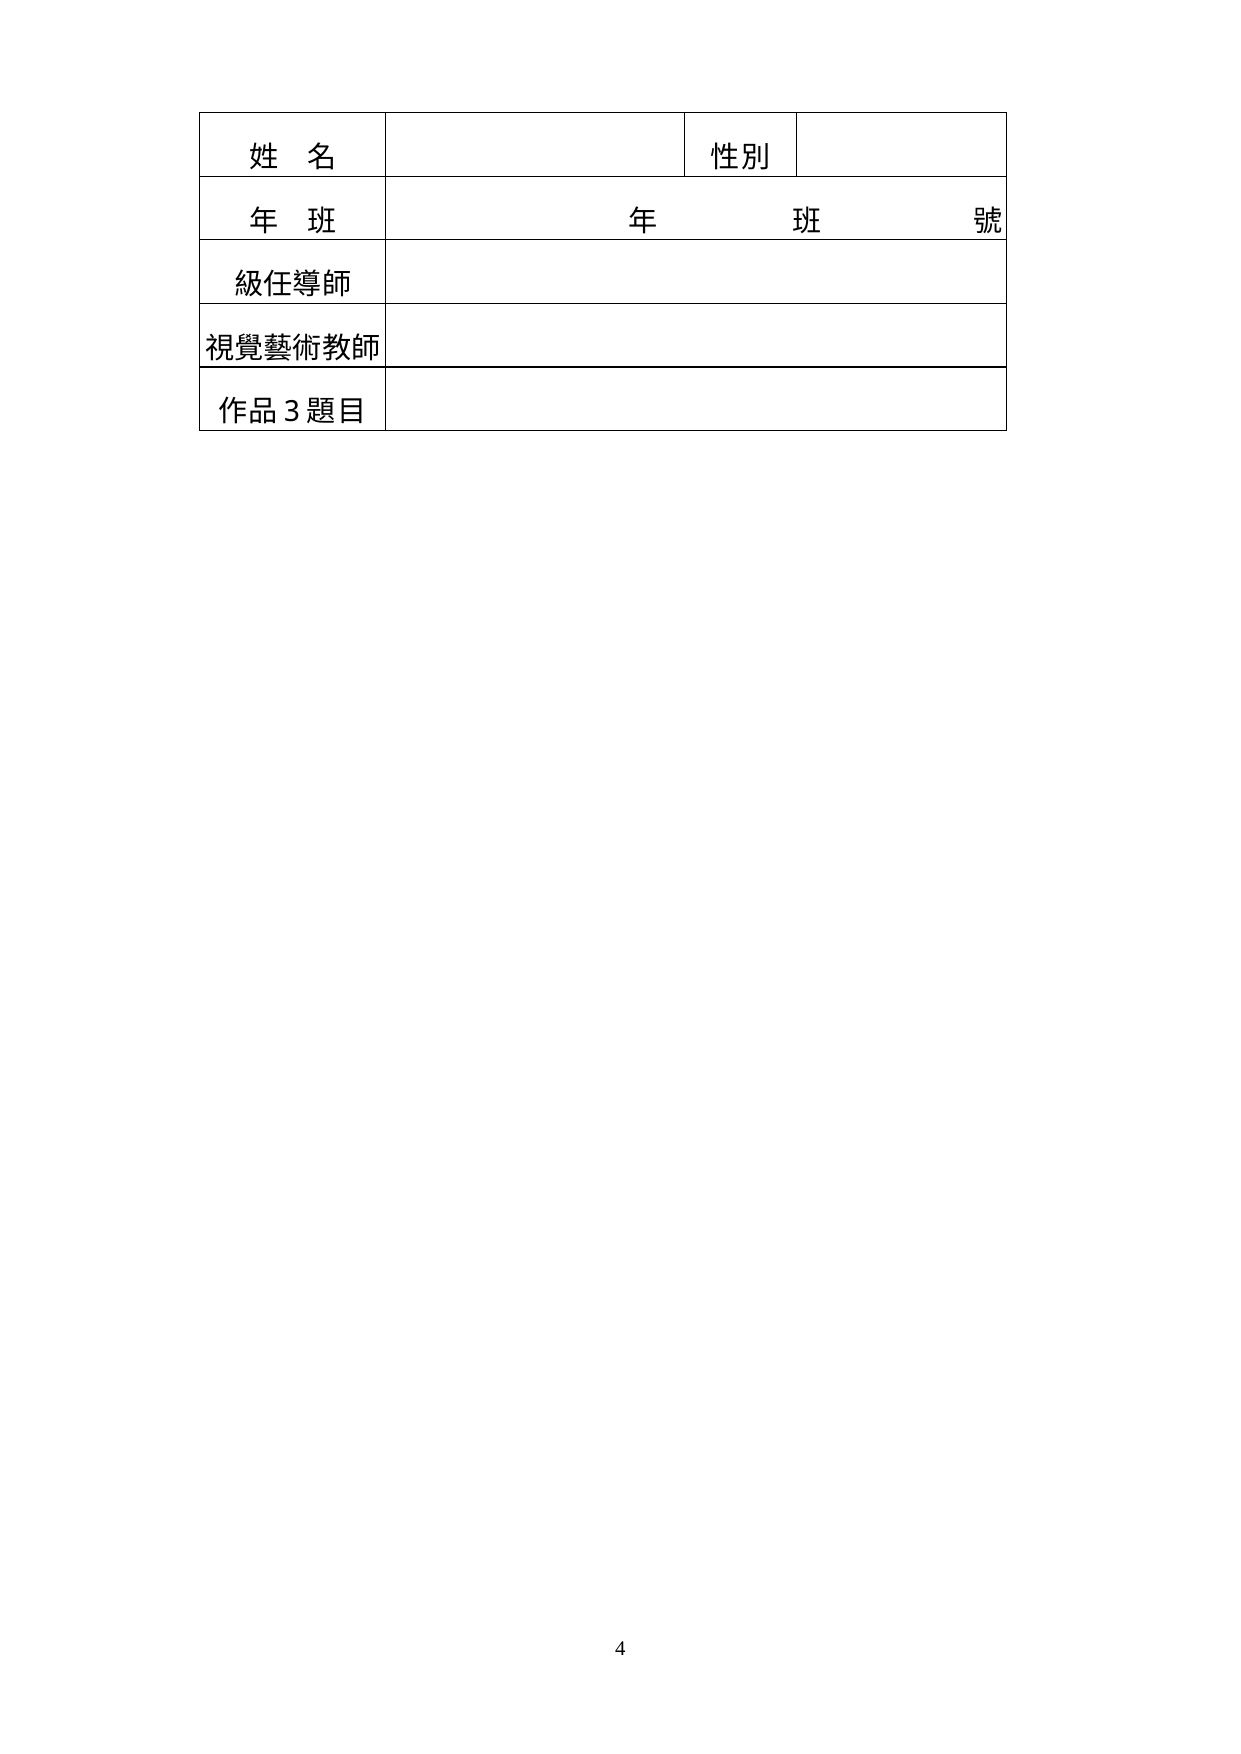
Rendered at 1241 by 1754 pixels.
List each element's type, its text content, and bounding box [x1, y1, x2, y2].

table_cell [386, 240, 1006, 303]
table_cell 作品3題目 [200, 368, 385, 430]
table_cell [797, 113, 1006, 176]
table_cell [386, 304, 1006, 366]
table_cell 年 班 [200, 177, 385, 239]
table_cell [386, 368, 1006, 430]
table_cell [386, 113, 684, 176]
table_cell 年 班 號 [386, 177, 1006, 239]
table_cell 性別 [685, 113, 796, 176]
table_cell 姓 名 [200, 113, 385, 176]
table_cell 視覺藝術教師 [200, 304, 385, 366]
table_cell 級任導師 [200, 240, 385, 303]
